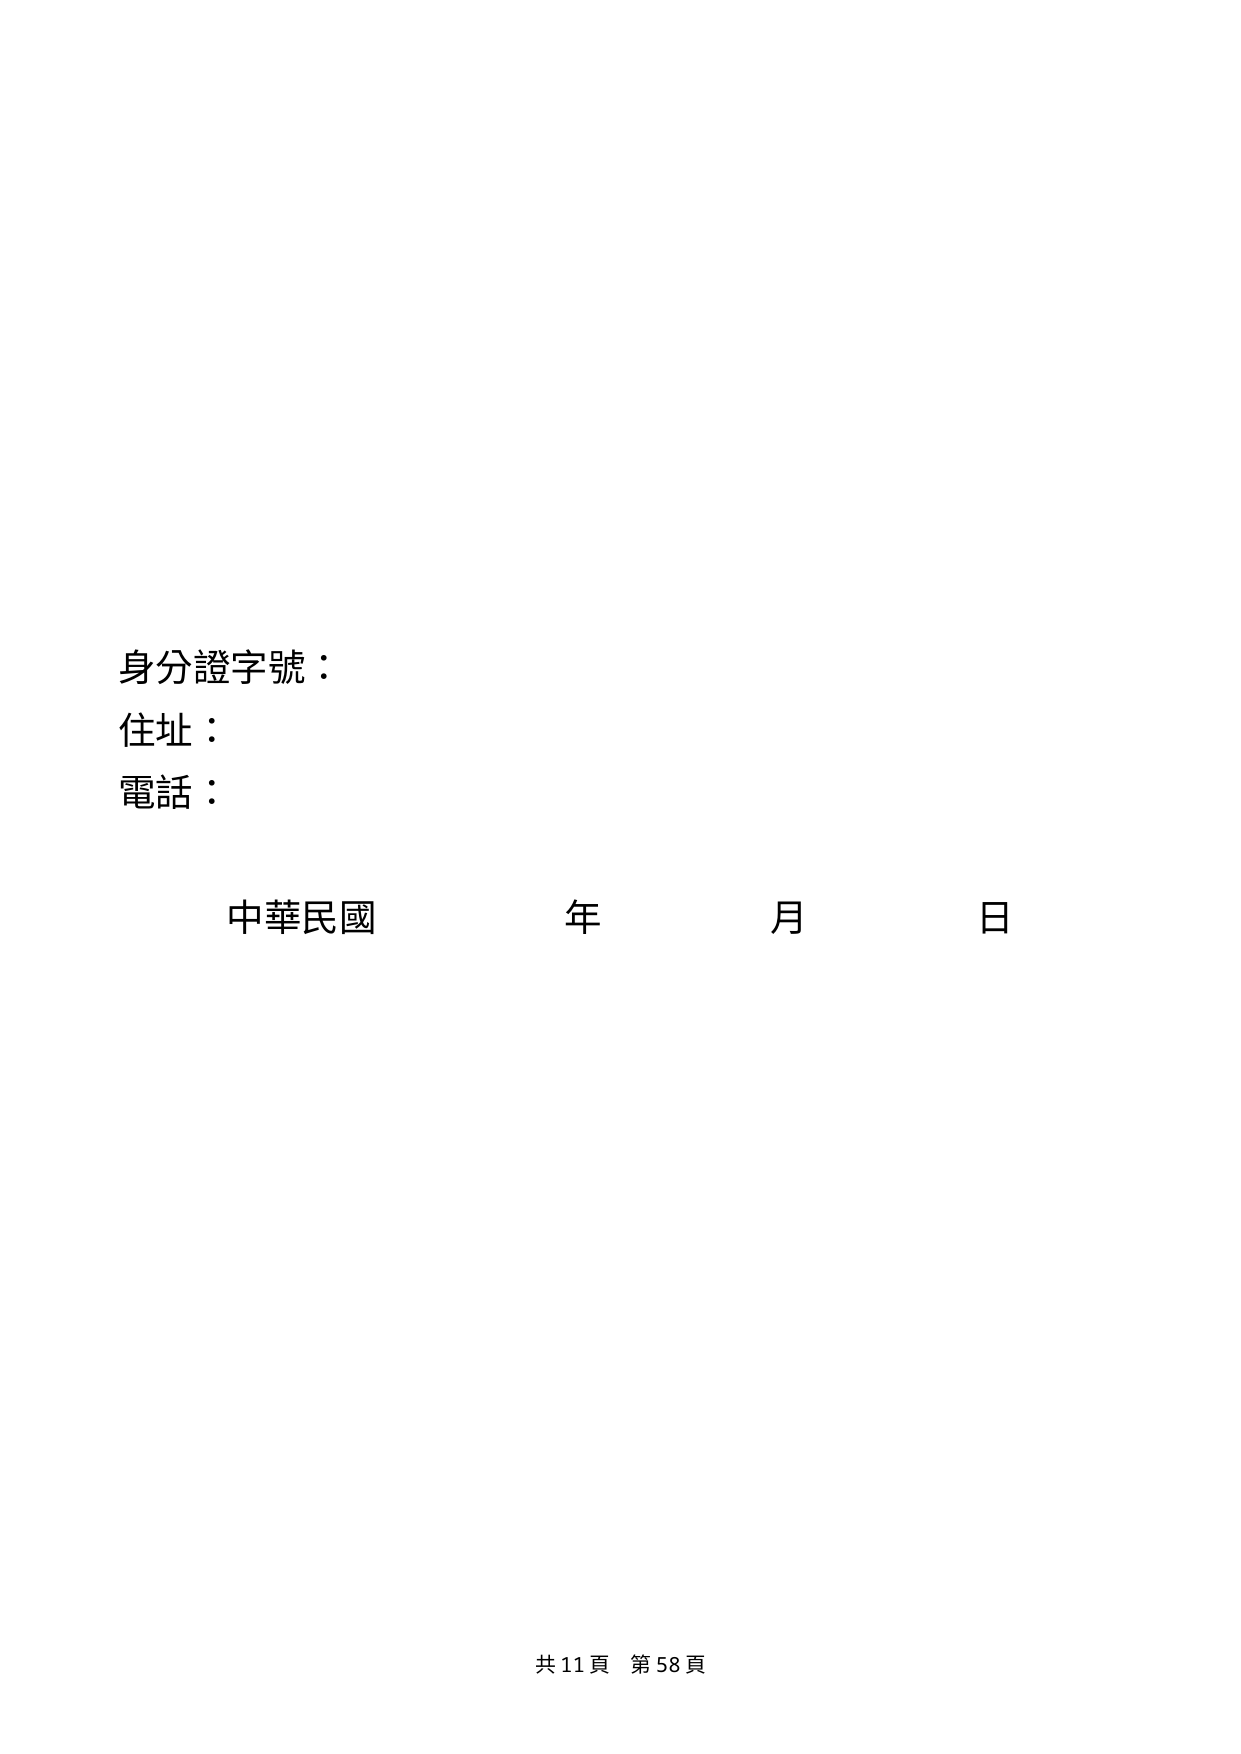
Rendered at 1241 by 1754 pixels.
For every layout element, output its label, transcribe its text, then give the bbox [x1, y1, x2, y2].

text 身分證字號： [118, 624, 1122, 686]
text 中華民國 年 月 日 [118, 874, 1122, 936]
text 電話： [118, 749, 1122, 811]
text 住址： [118, 686, 1122, 749]
